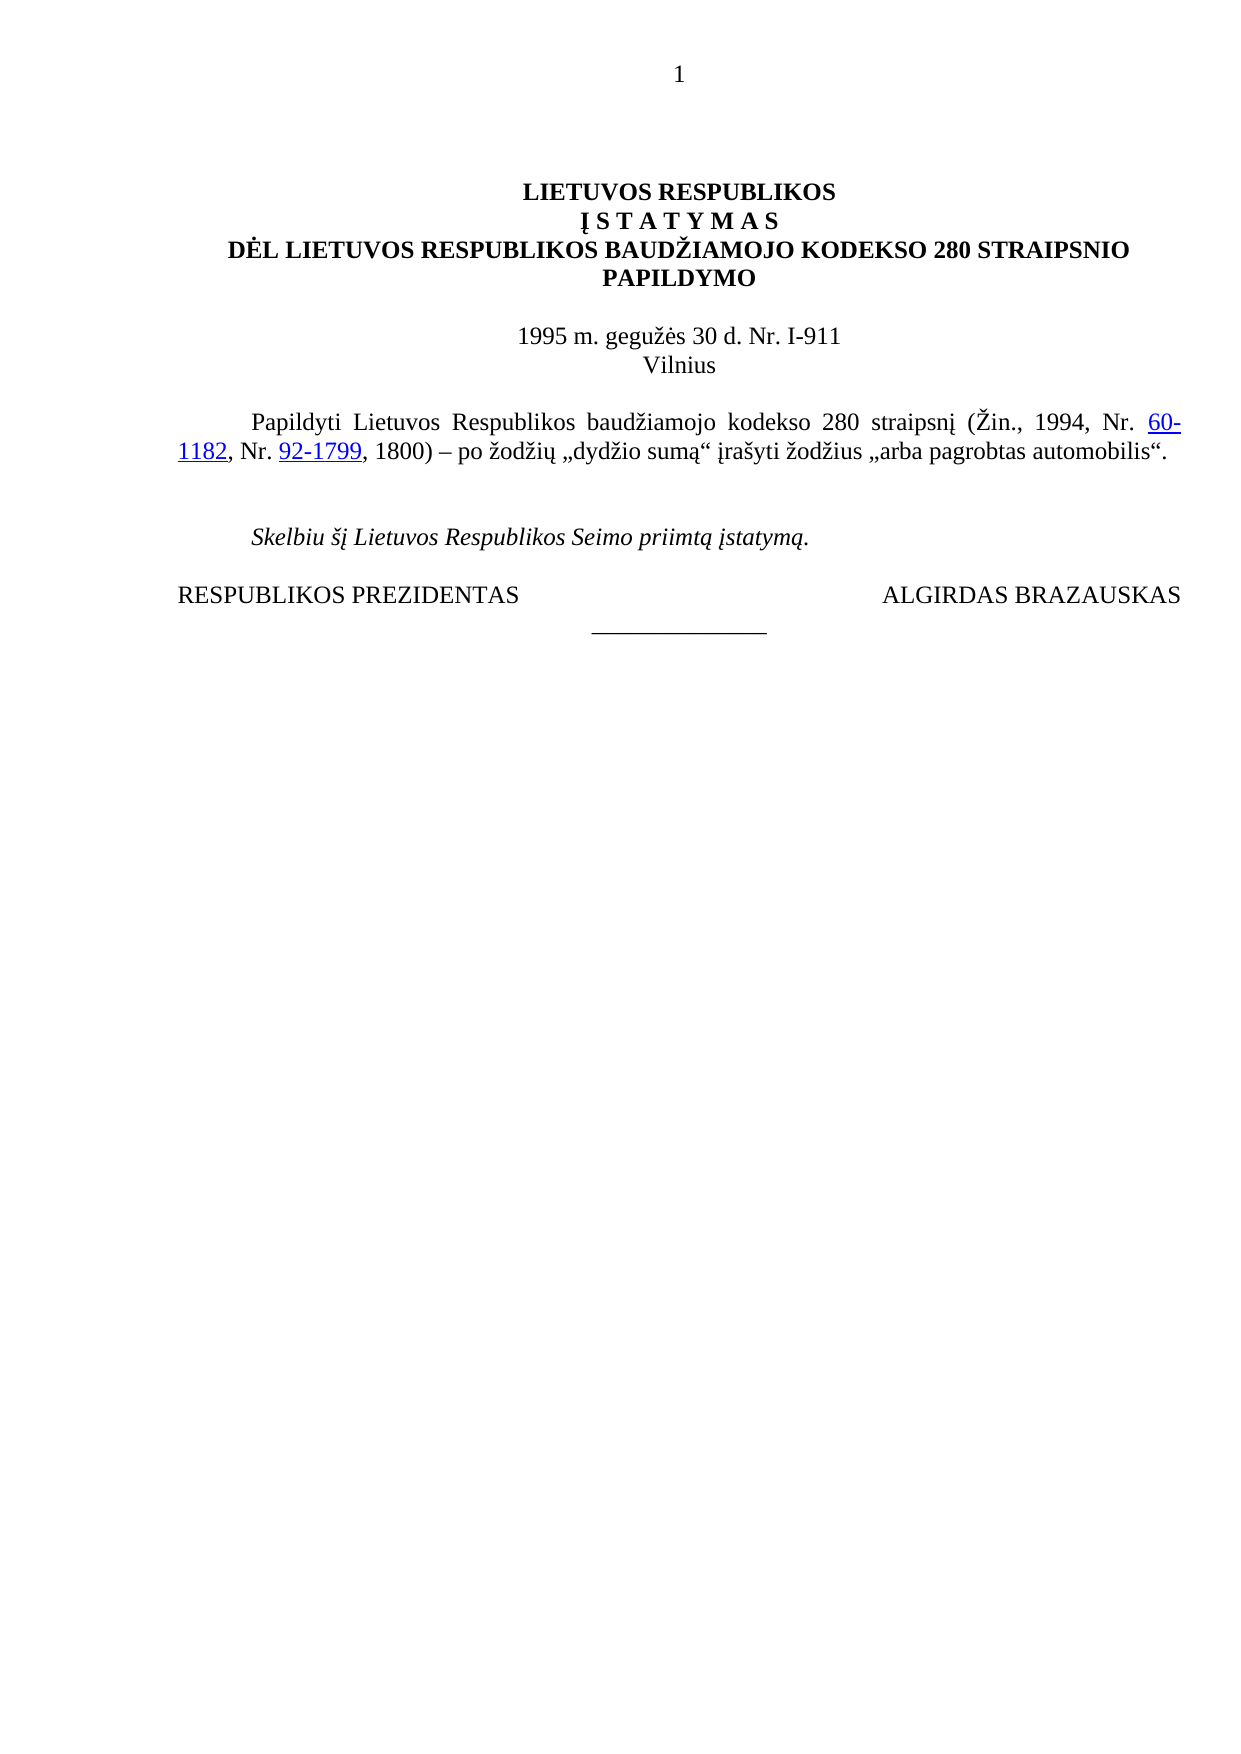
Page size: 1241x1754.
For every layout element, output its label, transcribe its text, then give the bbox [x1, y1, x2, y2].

text LIETUVOS RESPUBLIKOS [177, 177, 1181, 206]
text DĖL LIETUVOS RESPUBLIKOS BAUDŽIAMOJO KODEKSO 280 STRAIPSNIO PAPILDYMO [177, 235, 1181, 292]
text Skelbiu šį Lietuvos Respublikos Seimo priimtą įstatymą. [177, 522, 1181, 551]
text ______________ [177, 608, 1181, 637]
text Vilnius [177, 350, 1181, 378]
text Į S T A T Y M A S [177, 206, 1181, 235]
text 1995 m. gegužės 30 d. Nr. I-911 [177, 321, 1181, 350]
text Papildyti Lietuvos Respublikos baudžiamojo kodekso 280 straipsnį (Žin., 1994, Nr. 60-1182, Nr. 92-1799, 1800) – po žodžių „dydžio sumą“ įrašyti žodžius „arba pagrobtas automobilis“. [177, 407, 1181, 465]
text RESPUBLIKOS PREZIDENTAS ALGIRDAS BRAZAUSKAS [177, 580, 1181, 608]
